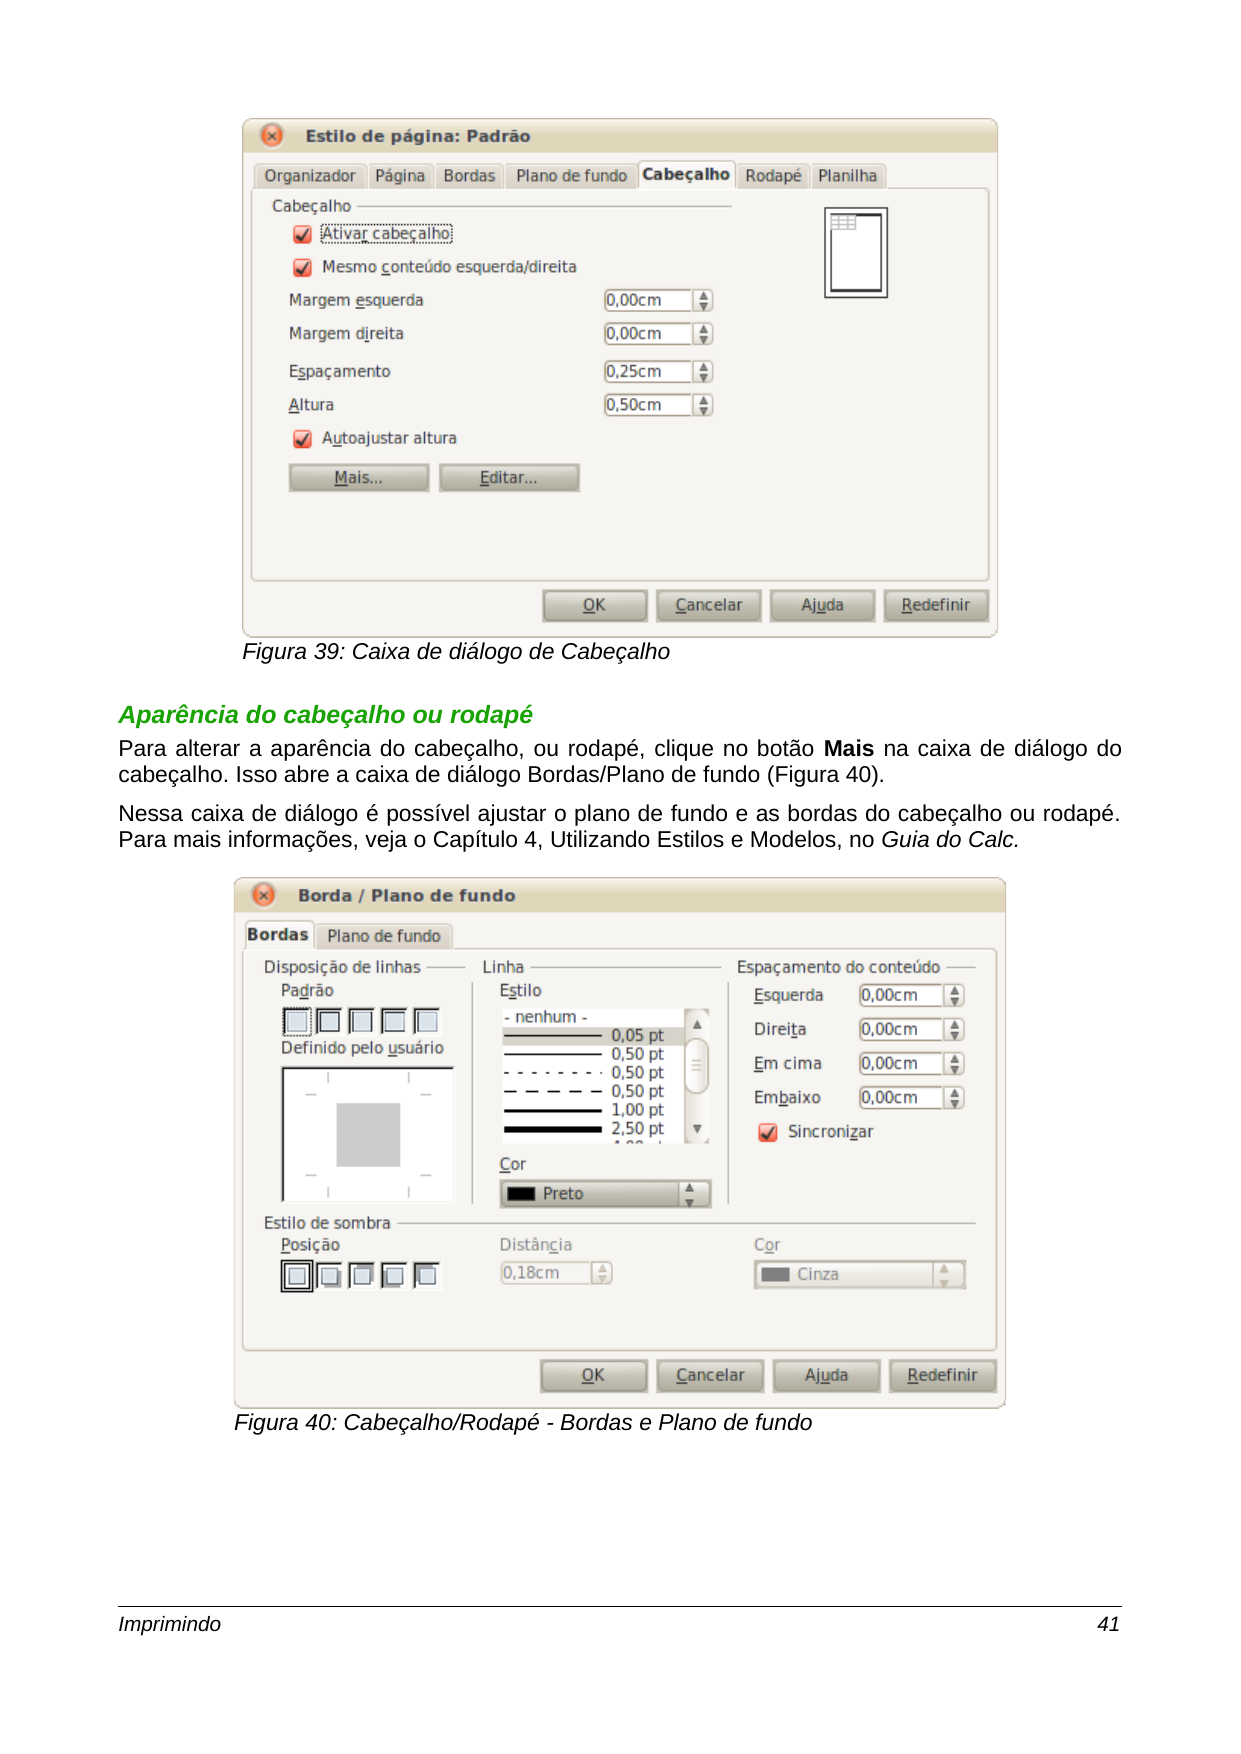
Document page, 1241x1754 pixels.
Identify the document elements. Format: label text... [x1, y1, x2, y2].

text Para alterar a aparência do cabeçalho, ou rodapé, clique no botão Mais na caixa de diálogo do cabeçalho. Isso abre a caixa de diálogo Bordas/Plano de fundo (). [118, 735, 1122, 788]
text Nessa caixa de diálogo é possível ajustar o plano de fundo e as bordas do cabeçalho ou rodapé. Para mais informações, veja o Capítulo 4, Utilizando Estilos e Modelos, no Guia do Calc. [118, 800, 1122, 853]
picture [233, 877, 1007, 1409]
text Figura : Cabeçalho/Rodapé - Bordas e Plano de fundo [234, 1409, 1006, 1435]
subtitle Aparência do cabeçalho ou rodapé [118, 700, 1122, 728]
text Figura : Caixa de diálogo de Cabeçalho [242, 638, 998, 664]
picture [242, 118, 999, 638]
